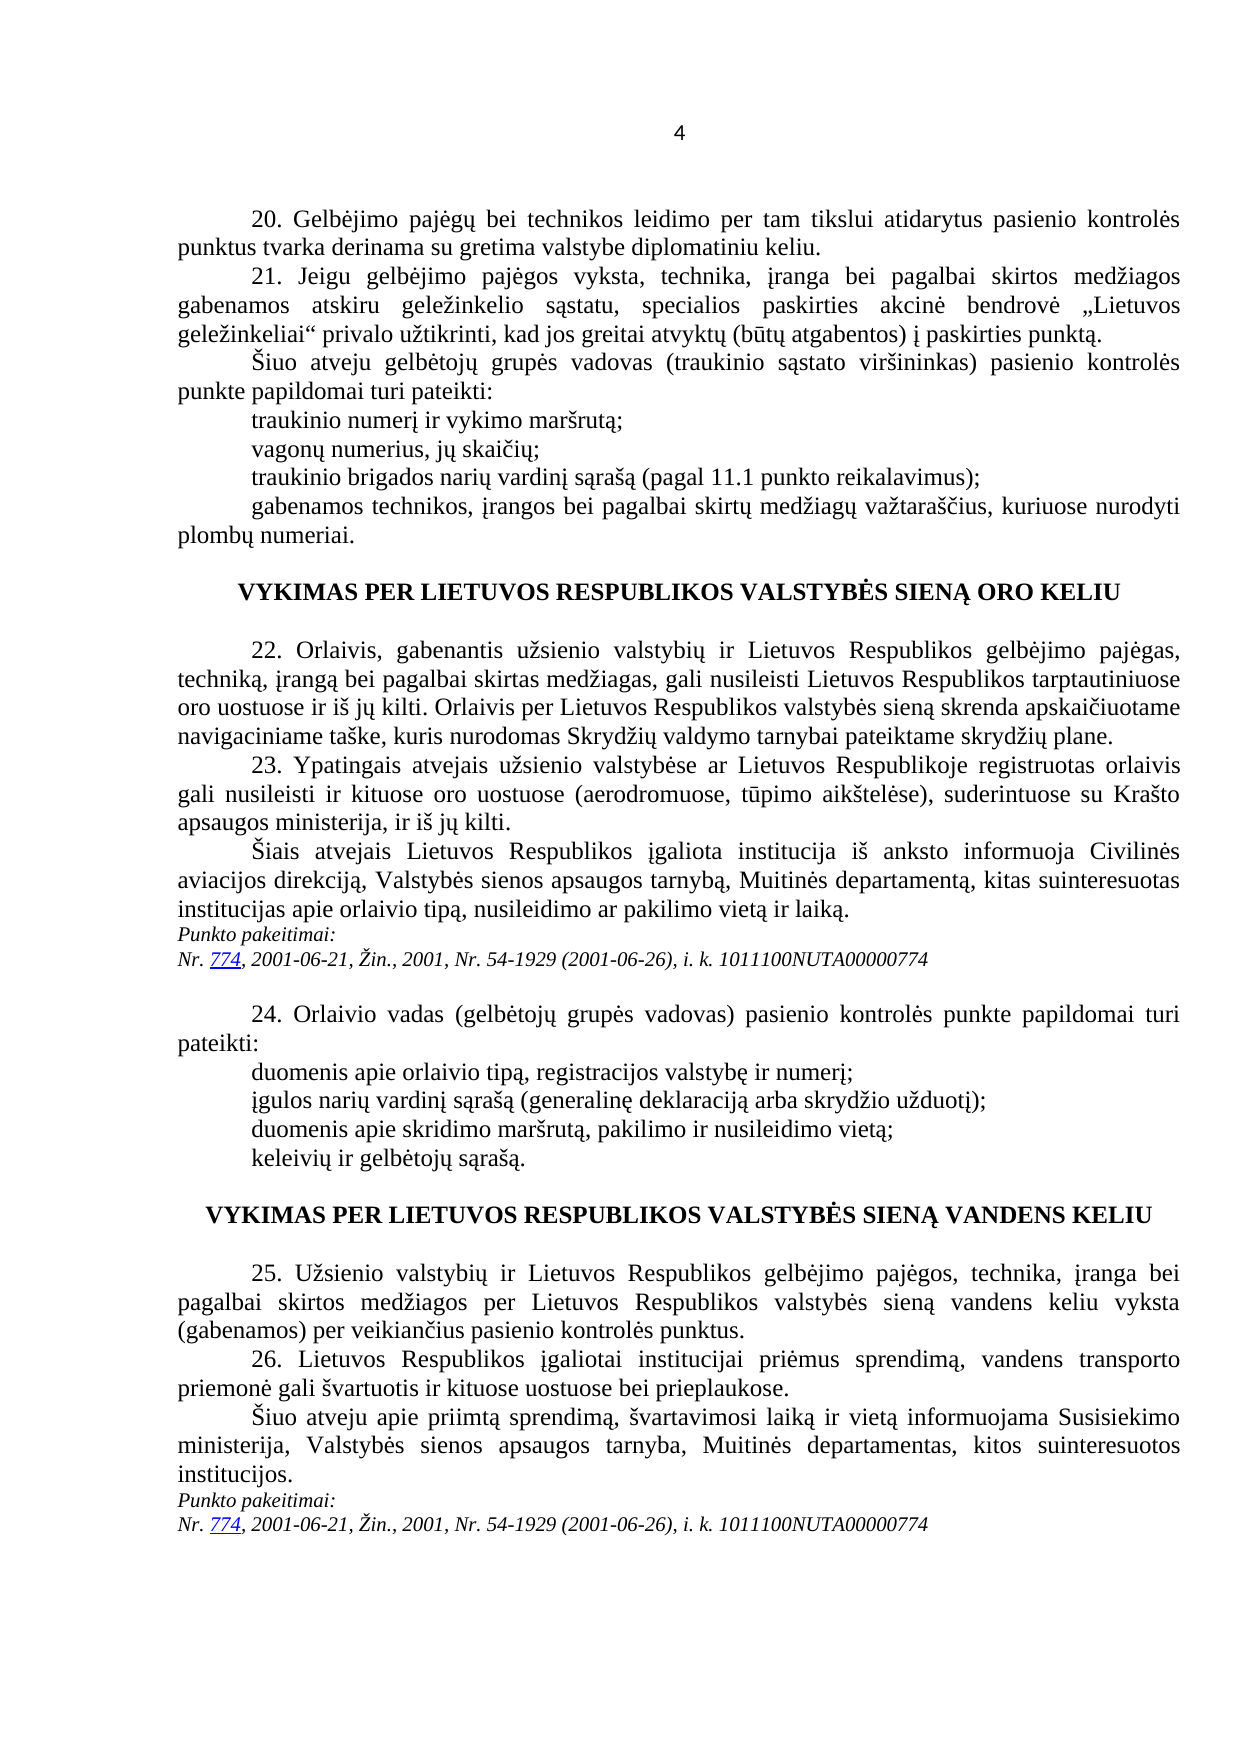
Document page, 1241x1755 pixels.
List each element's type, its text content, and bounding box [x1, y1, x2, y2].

text Šiais atvejais Lietuvos Respublikos įgaliota institucija iš anksto informuoja Civilinės aviacijos direkciją, Valstybės sienos apsaugos tarnybą, Muitinės departamentą, kitas suinteresuotas institucijas apie orlaivio tipą, nusileidimo ar pakilimo vietą ir laiką. [177, 836, 1181, 922]
text 25. Užsienio valstybių ir Lietuvos Respublikos gelbėjimo pajėgos, technika, įranga bei pagalbai skirtos medžiagos per Lietuvos Respublikos valstybės sieną vandens keliu vyksta (gabenamos) per veikiančius pasienio kontrolės punktus. [177, 1258, 1181, 1344]
text Šiuo atveju apie priimtą sprendimą, švartavimosi laiką ir vietą informuojama Susisiekimo ministerija, Valstybės sienos apsaugos tarnyba, Muitinės departamentas, kitos suinteresuotos institucijos. [177, 1402, 1181, 1488]
text 21. Jeigu gelbėjimo pajėgos vyksta, technika, įranga bei pagalbai skirtos medžiagos gabenamos atskiru geležinkelio sąstatu, specialios paskirties akcinė bendrovė „Lietuvos geležinkeliai“ privalo užtikrinti, kad jos greitai atvyktų (būtų atgabentos) į paskirties punktą. [177, 261, 1181, 347]
text Punkto pakeitimai: [177, 922, 1181, 946]
text Nr. 774, 2001-06-21, Žin., 2001, Nr. 54-1929 (2001-06-26), i. k. 1011100NUTA00000774 [177, 1512, 1181, 1536]
text keleivių ir gelbėtojų sąrašą. [177, 1143, 1181, 1172]
text 20. Gelbėjimo pajėgų bei technikos leidimo per tam tikslui atidarytus pasienio kontrolės punktus tvarka derinama su gretima valstybe diplomatiniu keliu. [177, 204, 1181, 261]
text duomenis apie skridimo maršrutą, pakilimo ir nusileidimo vietą; [177, 1114, 1181, 1143]
text 23. Ypatingais atvejais užsienio valstybėse ar Lietuvos Respublikoje registruotas orlaivis gali nusileisti ir kituose oro uostuose (aerodromuose, tūpimo aikštelėse), suderintuose su Krašto apsaugos ministerija, ir iš jų kilti. [177, 750, 1181, 836]
text Punkto pakeitimai: [177, 1488, 1181, 1512]
text Šiuo atveju gelbėtojų grupės vadovas (traukinio sąstato viršininkas) pasienio kontrolės punkte papildomai turi pateikti: [177, 347, 1181, 405]
text Vykimas per Lietuvos Respublikos valstybės sieną oro keliu [177, 577, 1181, 606]
text 24. Orlaivio vadas (gelbėtojų grupės vadovas) pasienio kontrolės punkte papildomai turi pateikti: [177, 999, 1181, 1057]
text gabenamos technikos, įrangos bei pagalbai skirtų medžiagų važtaraščius, kuriuose nurodyti plombų numeriai. [177, 491, 1181, 549]
text traukinio numerį ir vykimo maršrutą; [177, 405, 1181, 434]
text Vykimas per Lietuvos Respublikos valstybės sieną vandens keliu [177, 1201, 1181, 1229]
text 26. Lietuvos Respublikos įgaliotai institucijai priėmus sprendimą, vandens transporto priemonė gali švartuotis ir kituose uostuose bei prieplaukose. [177, 1344, 1181, 1402]
text įgulos narių vardinį sąrašą (generalinę deklaraciją arba skrydžio užduotį); [177, 1086, 1181, 1114]
text vagonų numerius, jų skaičių; [177, 434, 1181, 462]
text Nr. 774, 2001-06-21, Žin., 2001, Nr. 54-1929 (2001-06-26), i. k. 1011100NUTA00000774 [177, 946, 1181, 971]
text 22. Orlaivis, gabenantis užsienio valstybių ir Lietuvos Respublikos gelbėjimo pajėgas, techniką, įrangą bei pagalbai skirtas medžiagas, gali nusileisti Lietuvos Respublikos tarptautiniuose oro uostuose ir iš jų kilti. Orlaivis per Lietuvos Respublikos valstybės sieną skrenda apskaičiuotame navigaciniame taške, kuris nurodomas Skrydžių valdymo tarnybai pateiktame skrydžių plane. [177, 635, 1181, 750]
text duomenis apie orlaivio tipą, registracijos valstybę ir numerį; [177, 1057, 1181, 1086]
text traukinio brigados narių vardinį sąrašą (pagal 11.1 punkto reikalavimus); [177, 462, 1181, 491]
